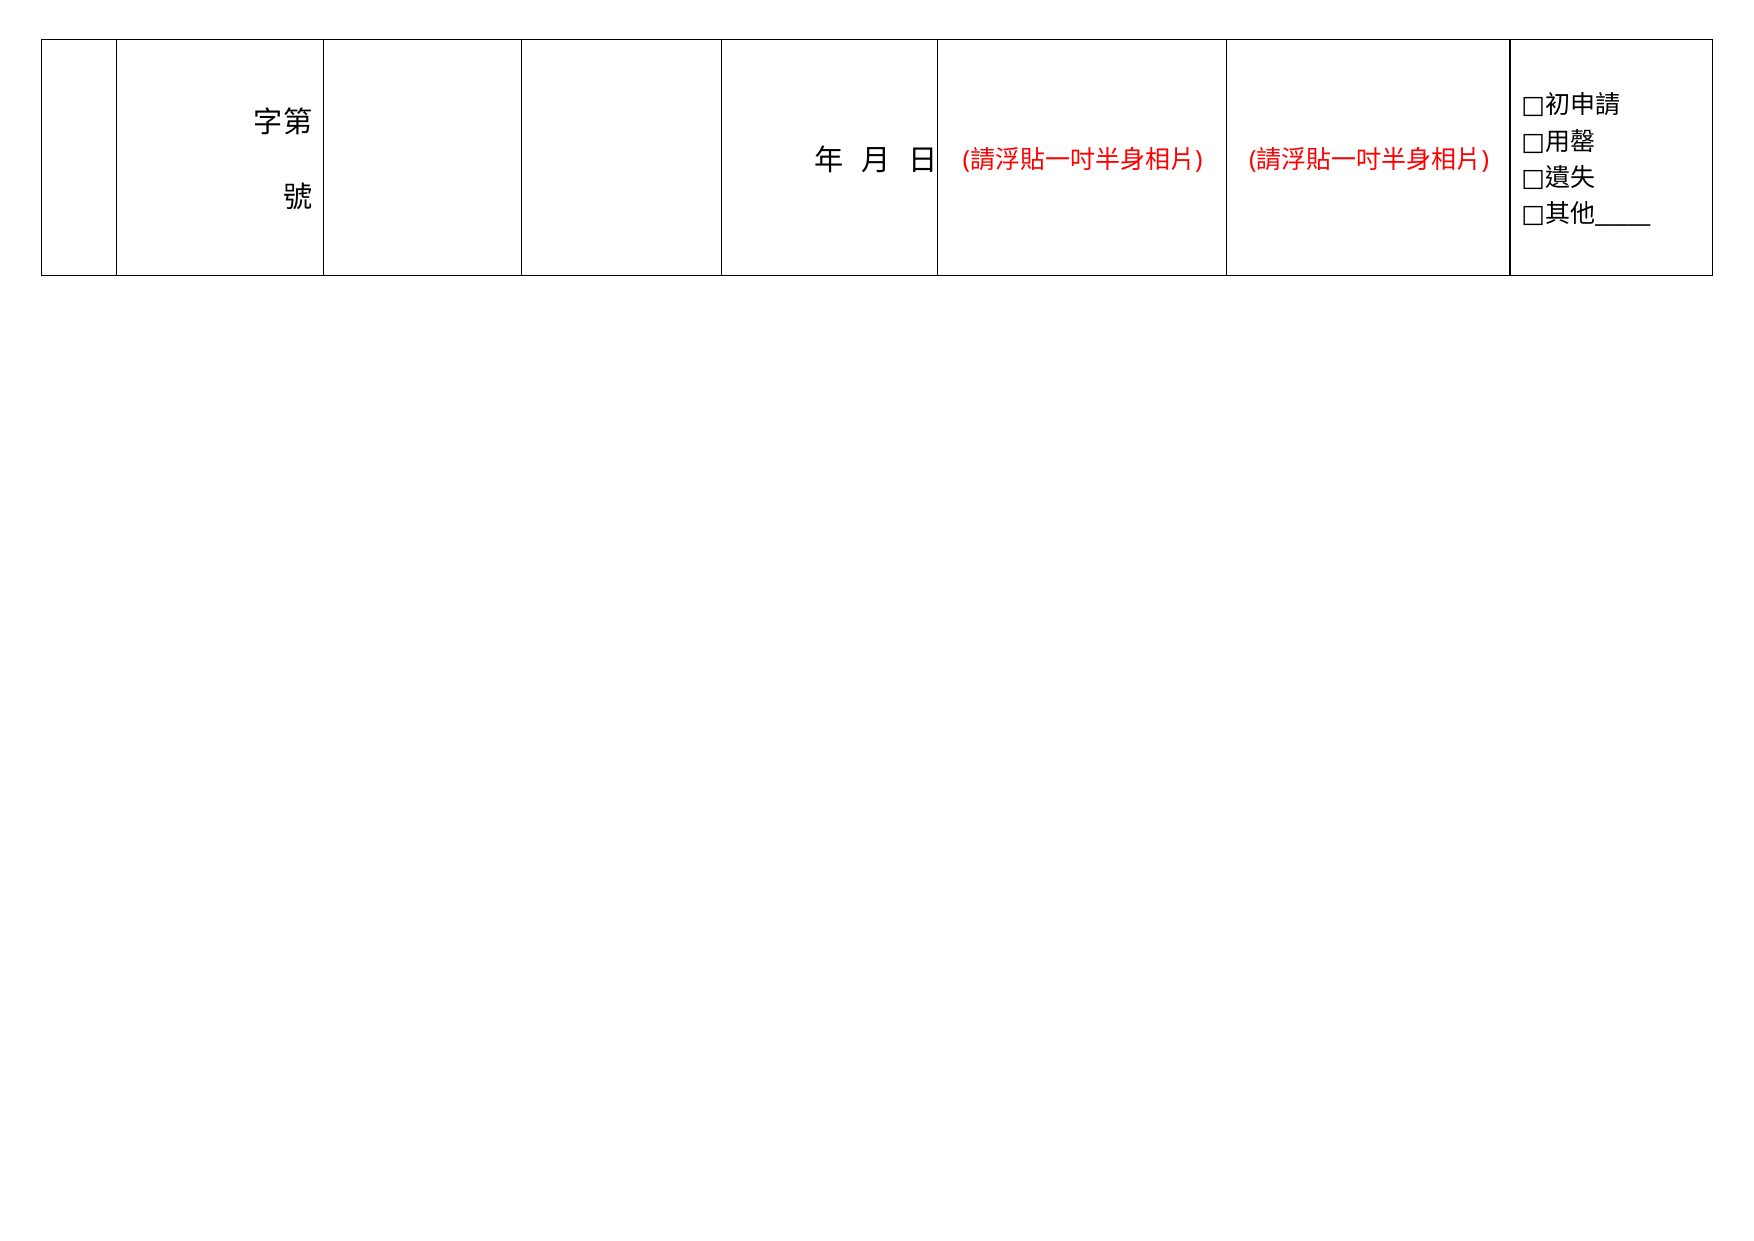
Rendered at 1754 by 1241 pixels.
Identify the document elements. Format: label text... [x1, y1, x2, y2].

table_cell [42, 40, 116, 275]
table_cell [522, 40, 721, 275]
table_cell (請浮貼一吋半身相片) [1227, 40, 1509, 275]
table_cell (請浮貼一吋半身相片) [938, 40, 1226, 275]
table_cell [324, 40, 521, 275]
table_cell □初申請 □用罄 □遺失 □其他_____ [1511, 40, 1712, 275]
table_cell 字第 號 [117, 40, 323, 275]
table_cell 年 月 日 [722, 40, 937, 275]
